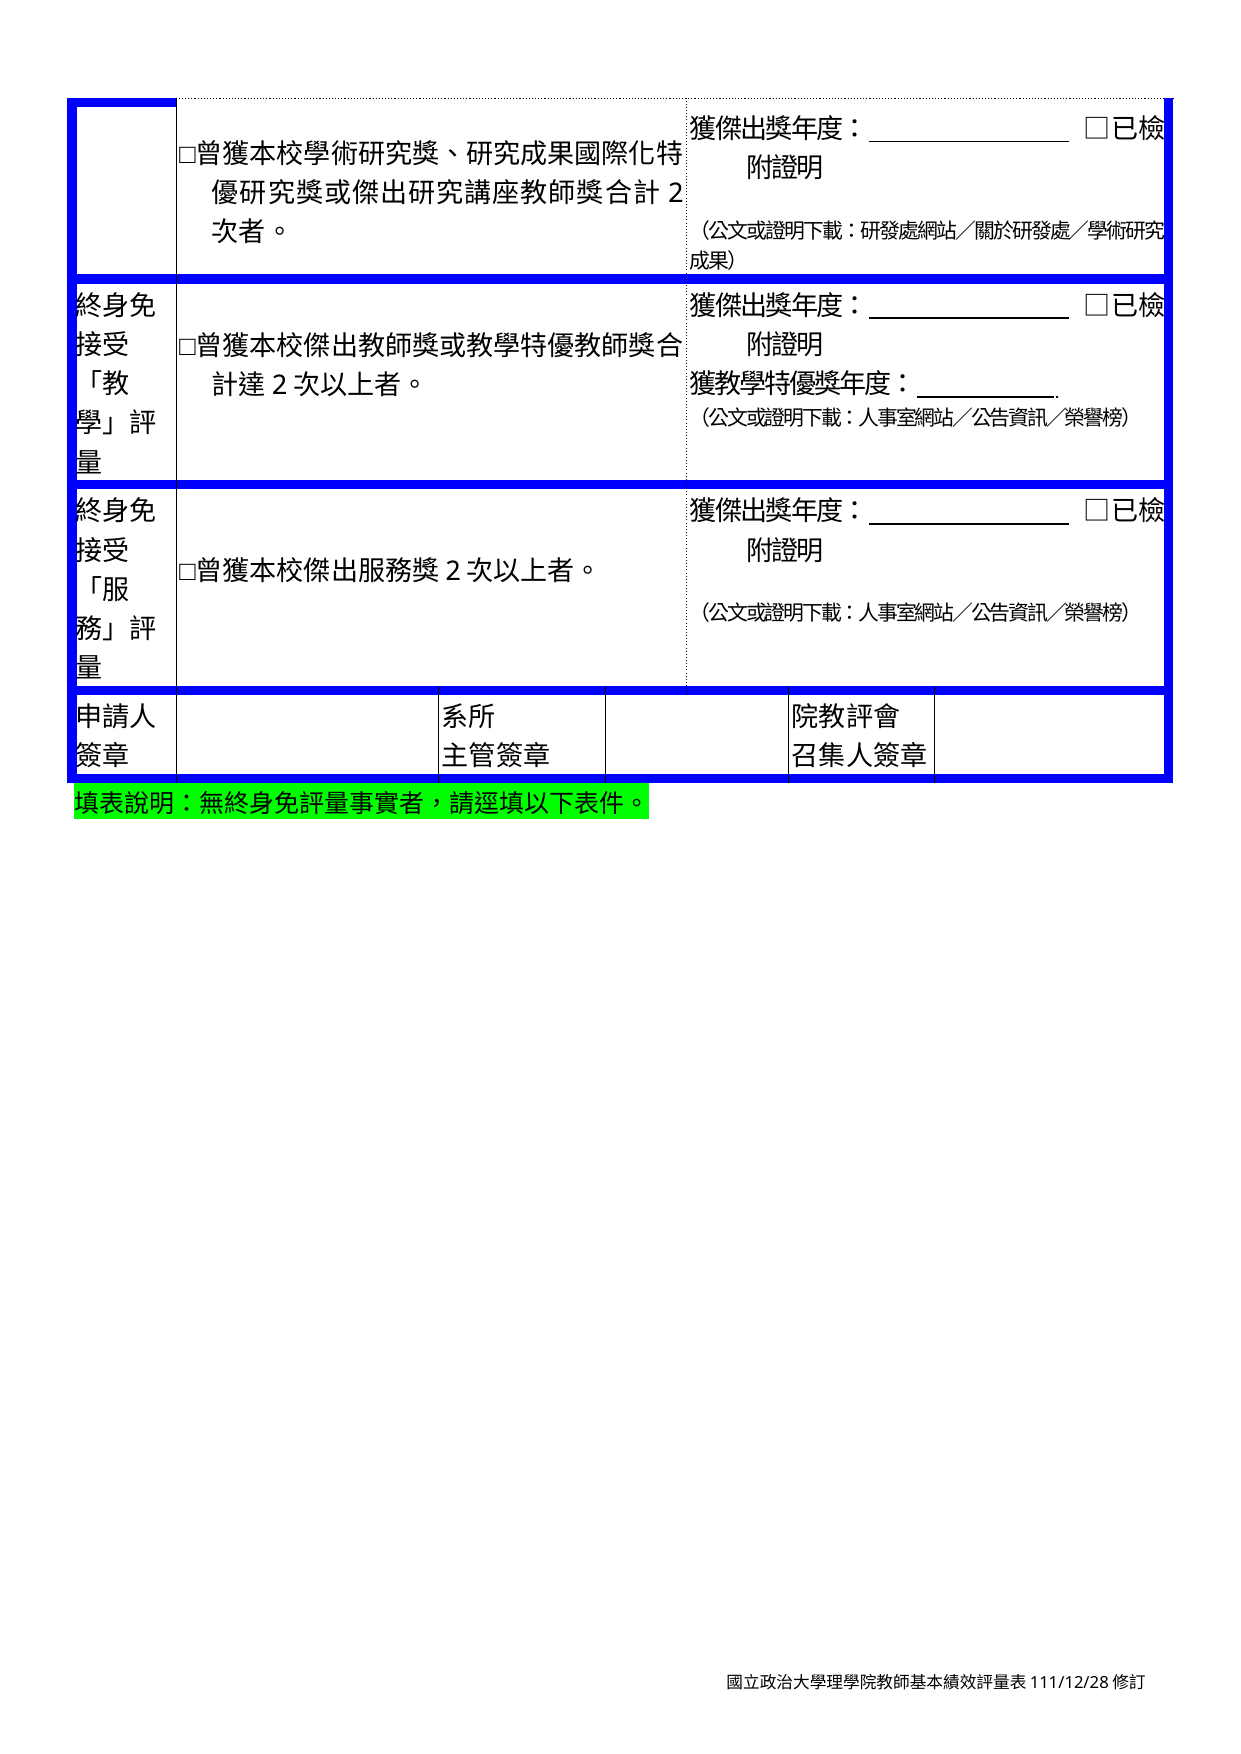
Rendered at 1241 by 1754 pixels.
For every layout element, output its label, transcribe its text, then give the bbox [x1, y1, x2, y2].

table_cell 終身免接受「教學」評量 [77, 284, 176, 480]
table_cell □曾獲本校傑出教師獎或教學特優教師獎合計達2次以上者。 [177, 284, 687, 480]
table_cell 獲傑出獎年度： □已檢附證明 （公文或證明下載：研發處網站／關於研發處／學術研究成果） [687, 98, 1164, 274]
table_cell [606, 695, 788, 774]
table_cell □曾獲本校學術研究獎、研究成果國際化特優研究獎或傑出研究講座教師獎合計2次者。 [177, 98, 687, 274]
table_cell 獲傑出獎年度： □已檢附證明 獲教學特優獎年度： （公文或證明下載：人事室網站／公告資訊／榮譽榜） [687, 284, 1164, 480]
table_cell 院教評會 召集人簽章 [789, 695, 934, 774]
table_cell [177, 695, 438, 774]
table_cell 系所 主管簽章 [439, 695, 605, 774]
table_cell 獲傑出獎年度： □已檢附證明 （公文或證明下載：人事室網站／公告資訊／榮譽榜） [687, 489, 1164, 686]
table_cell [77, 107, 176, 274]
text 填表說明：無終身免評量事實者，請逕填以下表件。 [74, 783, 1152, 819]
table_cell [935, 695, 1164, 774]
table_cell 終身免接受「服務」評量 [77, 489, 176, 686]
table_cell 申請人 簽章 [77, 695, 176, 774]
table_cell □曾獲本校傑出服務獎2次以上者。 [177, 489, 687, 686]
